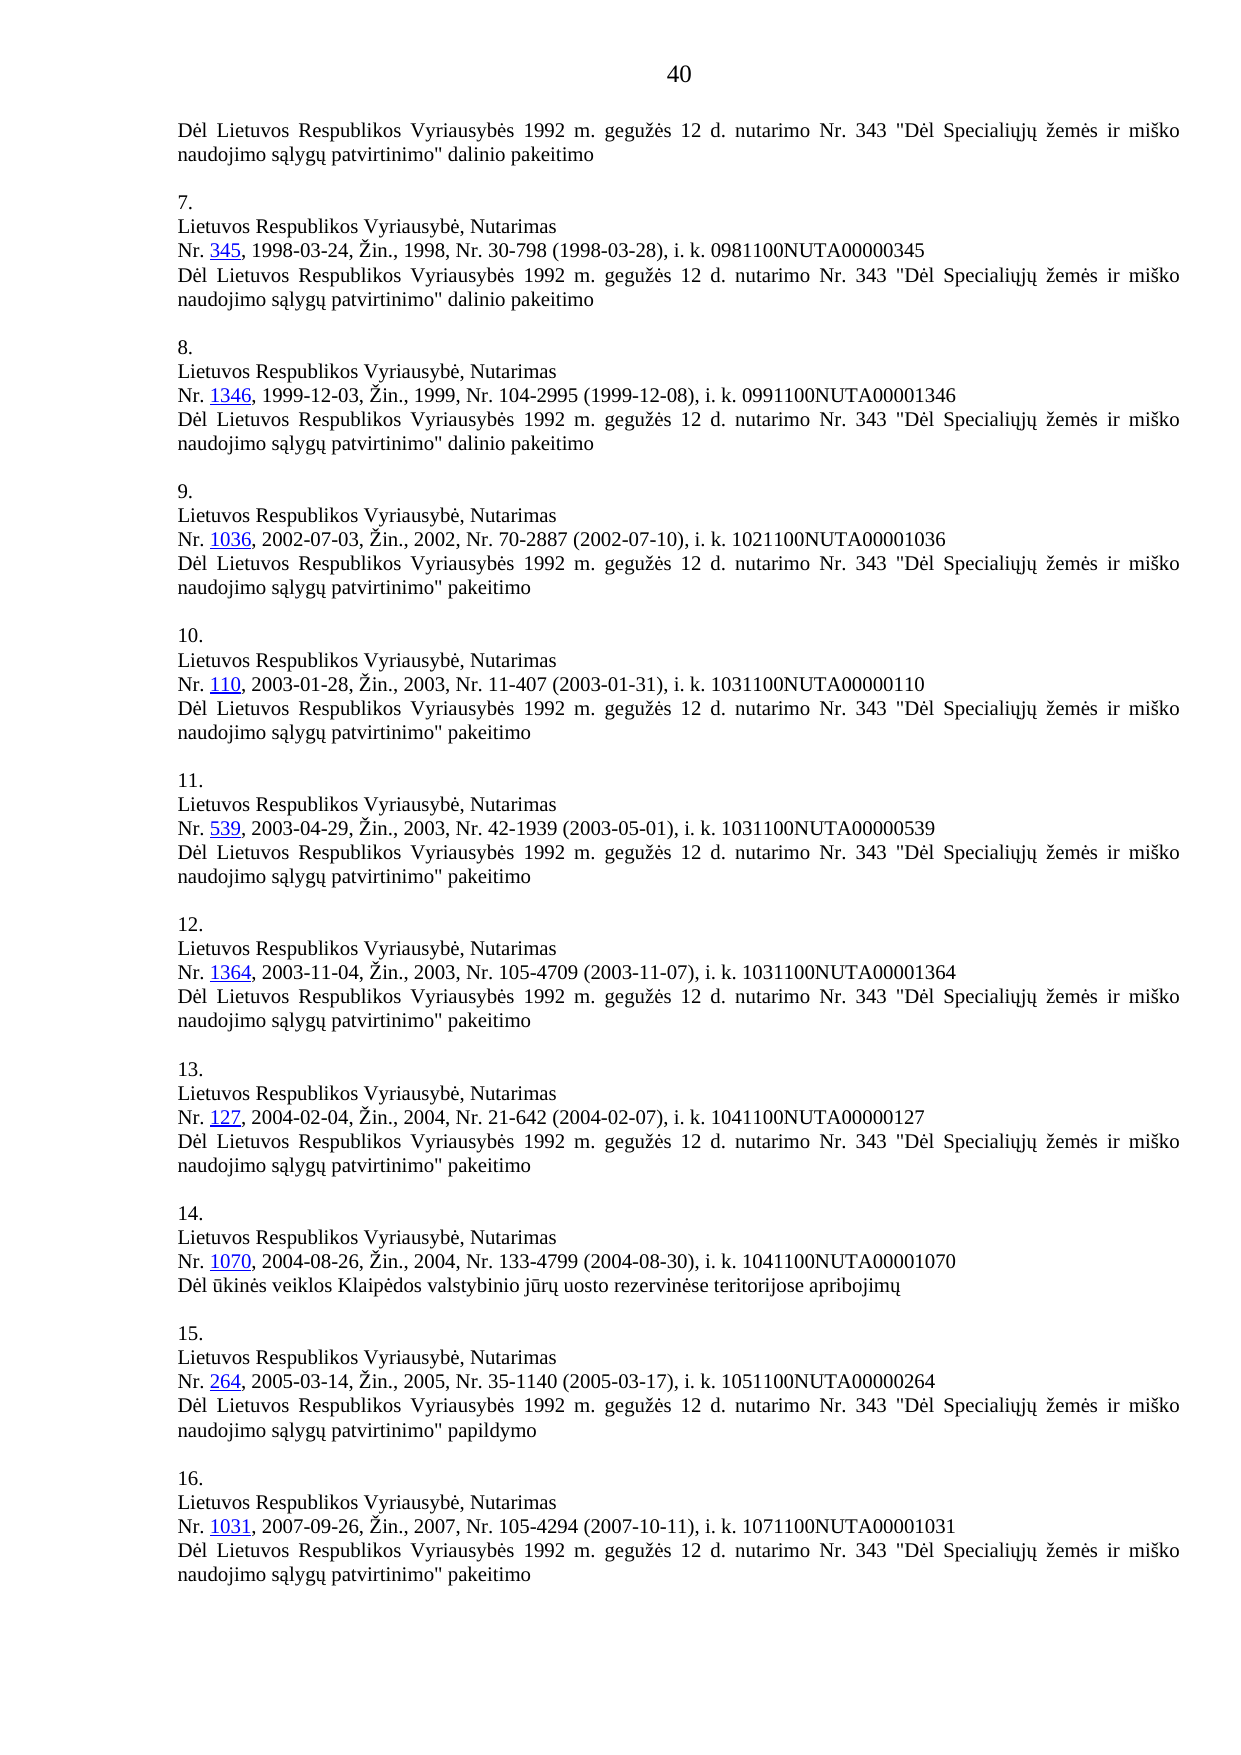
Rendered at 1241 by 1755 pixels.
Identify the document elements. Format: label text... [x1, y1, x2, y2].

text Nr. 1036, 2002-07-03, Žin., 2002, Nr. 70-2887 (2002-07-10), i. k. 1021100NUTA00001036 [177, 527, 1181, 551]
text Dėl Lietuvos Respublikos Vyriausybės 1992 m. gegužės 12 d. nutarimo Nr. 343 "Dėl Specialiųjų žemės ir miško naudojimo sąlygų patvirtinimo" pakeitimo [177, 1129, 1181, 1177]
text Lietuvos Respublikos Vyriausybė, Nutarimas [177, 1081, 1181, 1105]
text 16. [177, 1466, 1181, 1490]
text Nr. 127, 2004-02-04, Žin., 2004, Nr. 21-642 (2004-02-07), i. k. 1041100NUTA00000127 [177, 1105, 1181, 1129]
text Dėl Lietuvos Respublikos Vyriausybės 1992 m. gegužės 12 d. nutarimo Nr. 343 "Dėl Specialiųjų žemės ir miško naudojimo sąlygų patvirtinimo" dalinio pakeitimo [177, 262, 1181, 311]
text Dėl Lietuvos Respublikos Vyriausybės 1992 m. gegužės 12 d. nutarimo Nr. 343 "Dėl Specialiųjų žemės ir miško naudojimo sąlygų patvirtinimo" papildymo [177, 1393, 1181, 1442]
text 14. [177, 1201, 1181, 1225]
text Lietuvos Respublikos Vyriausybė, Nutarimas [177, 792, 1181, 816]
text Dėl Lietuvos Respublikos Vyriausybės 1992 m. gegužės 12 d. nutarimo Nr. 343 "Dėl Specialiųjų žemės ir miško naudojimo sąlygų patvirtinimo" dalinio pakeitimo [177, 407, 1181, 455]
text Dėl Lietuvos Respublikos Vyriausybės 1992 m. gegužės 12 d. nutarimo Nr. 343 "Dėl Specialiųjų žemės ir miško naudojimo sąlygų patvirtinimo" pakeitimo [177, 551, 1181, 599]
text 9. [177, 479, 1181, 503]
text Lietuvos Respublikos Vyriausybė, Nutarimas [177, 936, 1181, 960]
text Dėl Lietuvos Respublikos Vyriausybės 1992 m. gegužės 12 d. nutarimo Nr. 343 "Dėl Specialiųjų žemės ir miško naudojimo sąlygų patvirtinimo" pakeitimo [177, 840, 1181, 888]
text Dėl Lietuvos Respublikos Vyriausybės 1992 m. gegužės 12 d. nutarimo Nr. 343 "Dėl Specialiųjų žemės ir miško naudojimo sąlygų patvirtinimo" pakeitimo [177, 984, 1181, 1032]
text Lietuvos Respublikos Vyriausybė, Nutarimas [177, 647, 1181, 672]
text Nr. 1031, 2007-09-26, Žin., 2007, Nr. 105-4294 (2007-10-11), i. k. 1071100NUTA00001031 [177, 1514, 1181, 1538]
text Lietuvos Respublikos Vyriausybė, Nutarimas [177, 359, 1181, 383]
text Dėl ūkinės veiklos Klaipėdos valstybinio jūrų uosto rezervinėse teritorijose apribojimų [177, 1273, 1181, 1297]
text Dėl Lietuvos Respublikos Vyriausybės 1992 m. gegužės 12 d. nutarimo Nr. 343 "Dėl Specialiųjų žemės ir miško naudojimo sąlygų patvirtinimo" dalinio pakeitimo [177, 118, 1181, 166]
text Nr. 110, 2003-01-28, Žin., 2003, Nr. 11-407 (2003-01-31), i. k. 1031100NUTA00000110 [177, 672, 1181, 696]
text 7. [177, 190, 1181, 214]
text Dėl Lietuvos Respublikos Vyriausybės 1992 m. gegužės 12 d. nutarimo Nr. 343 "Dėl Specialiųjų žemės ir miško naudojimo sąlygų patvirtinimo" pakeitimo [177, 1538, 1181, 1586]
text Dėl Lietuvos Respublikos Vyriausybės 1992 m. gegužės 12 d. nutarimo Nr. 343 "Dėl Specialiųjų žemės ir miško naudojimo sąlygų patvirtinimo" pakeitimo [177, 696, 1181, 744]
text 11. [177, 768, 1181, 792]
text Nr. 264, 2005-03-14, Žin., 2005, Nr. 35-1140 (2005-03-17), i. k. 1051100NUTA00000264 [177, 1369, 1181, 1393]
text 12. [177, 912, 1181, 936]
text Nr. 539, 2003-04-29, Žin., 2003, Nr. 42-1939 (2003-05-01), i. k. 1031100NUTA00000539 [177, 816, 1181, 840]
text Lietuvos Respublikos Vyriausybė, Nutarimas [177, 503, 1181, 527]
text Nr. 1364, 2003-11-04, Žin., 2003, Nr. 105-4709 (2003-11-07), i. k. 1031100NUTA00001364 [177, 960, 1181, 984]
text Lietuvos Respublikos Vyriausybė, Nutarimas [177, 1345, 1181, 1369]
text Lietuvos Respublikos Vyriausybė, Nutarimas [177, 214, 1181, 238]
text 8. [177, 335, 1181, 359]
text Nr. 1346, 1999-12-03, Žin., 1999, Nr. 104-2995 (1999-12-08), i. k. 0991100NUTA00001346 [177, 383, 1181, 407]
text 10. [177, 623, 1181, 647]
text Lietuvos Respublikos Vyriausybė, Nutarimas [177, 1490, 1181, 1514]
text 15. [177, 1321, 1181, 1345]
text Nr. 1070, 2004-08-26, Žin., 2004, Nr. 133-4799 (2004-08-30), i. k. 1041100NUTA00001070 [177, 1249, 1181, 1273]
text Lietuvos Respublikos Vyriausybė, Nutarimas [177, 1225, 1181, 1249]
text Nr. 345, 1998-03-24, Žin., 1998, Nr. 30-798 (1998-03-28), i. k. 0981100NUTA00000345 [177, 238, 1181, 262]
text 13. [177, 1057, 1181, 1081]
